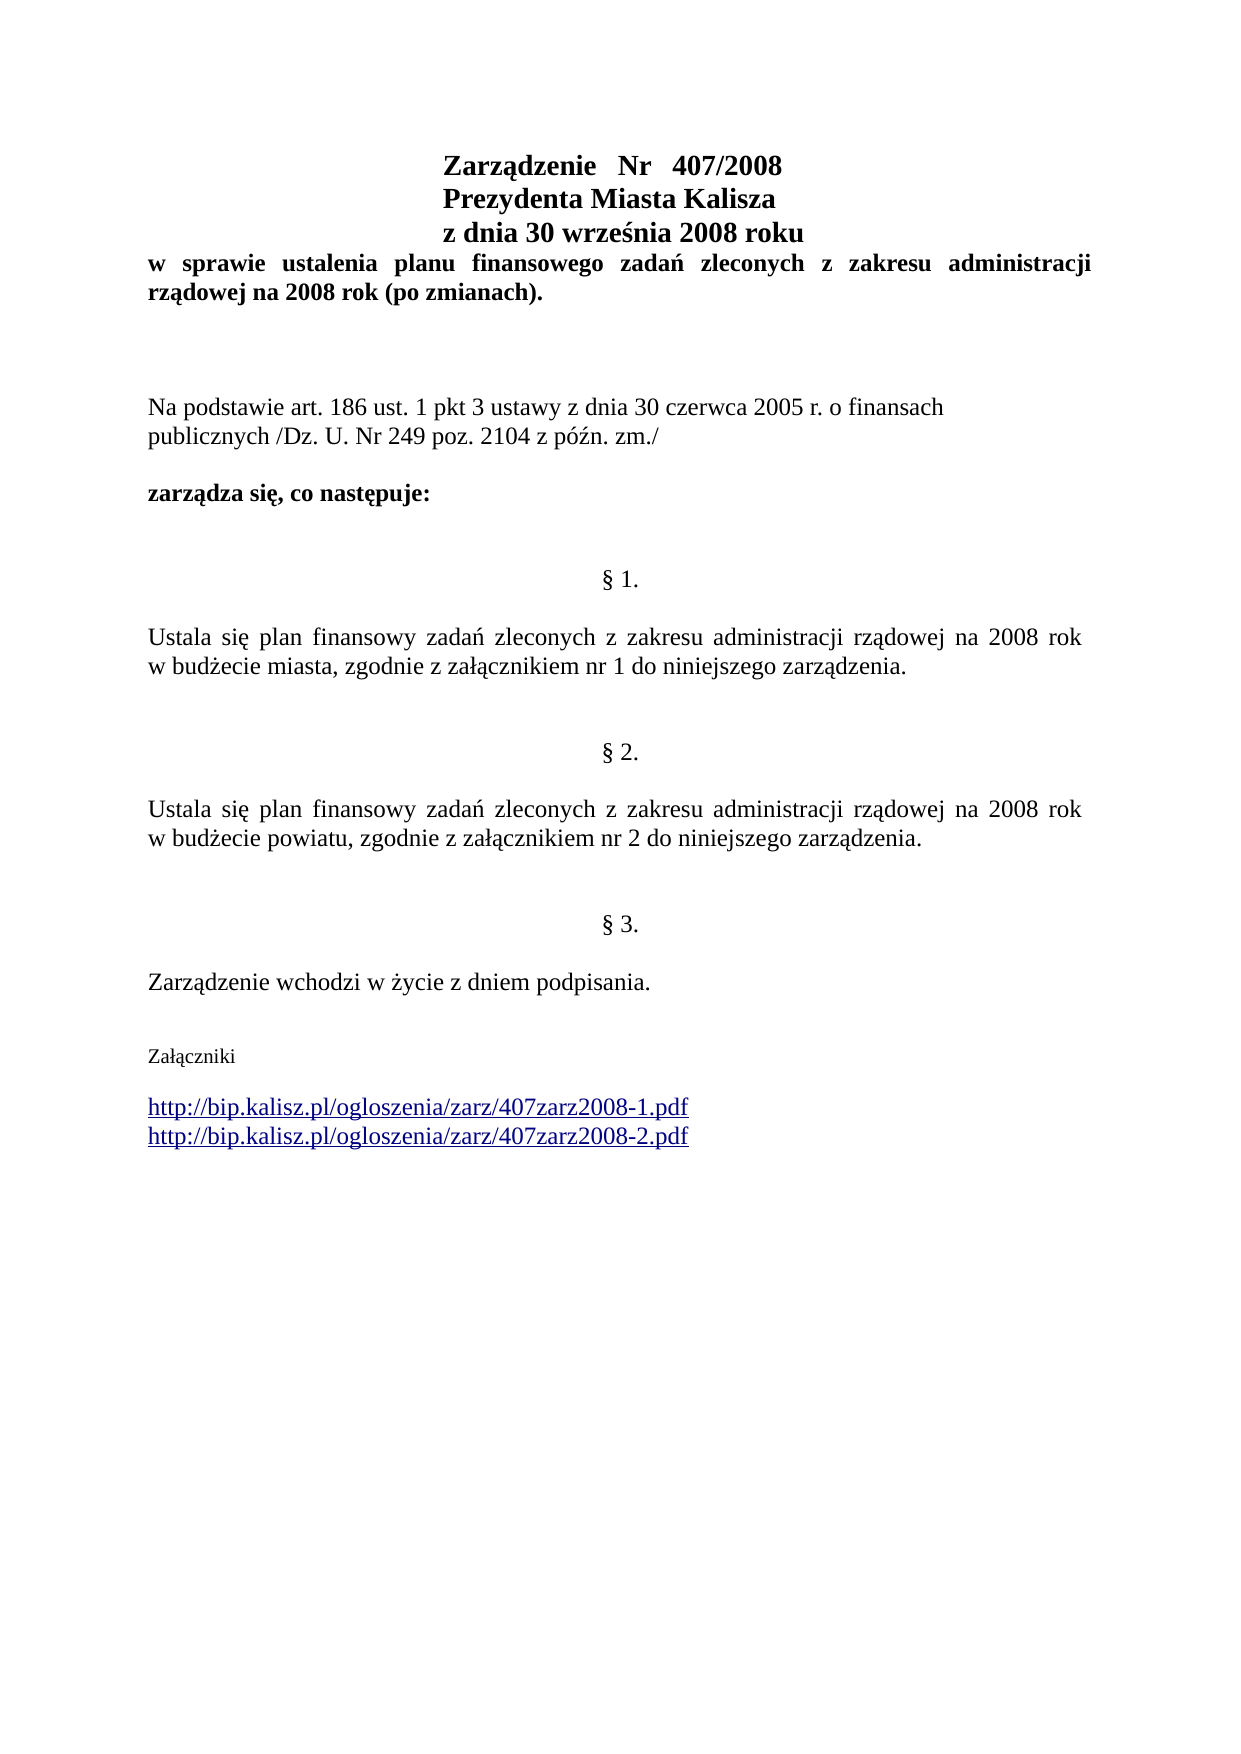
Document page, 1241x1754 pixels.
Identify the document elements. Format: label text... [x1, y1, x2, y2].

text § 3. [148, 909, 1092, 938]
text Zarządzenie wchodzi w życie z dniem podpisania. [148, 967, 1092, 996]
text http://bip.kalisz.pl/ogloszenia/zarz/407zarz2008-1.pdf [148, 1092, 1092, 1121]
text Ustala się plan finansowy zadań zleconych z zakresu administracji rządowej na 2008 rok w budżecie powiatu, zgodnie z załącznikiem nr 2 do niniejszego zarządzenia. [148, 794, 1092, 852]
text z dnia 30 września 2008 roku [443, 215, 1092, 248]
text Ustala się plan finansowy zadań zleconych z zakresu administracji rządowej na 2008 rok w budżecie miasta, zgodnie z załącznikiem nr 1 do niniejszego zarządzenia. [148, 622, 1092, 679]
text § 2. [148, 737, 1092, 766]
text Na podstawie art. 186 ust. 1 pkt 3 ustawy z dnia 30 czerwca 2005 r. o finansach publicznych /Dz. U. Nr 249 poz. 2104 z późn. zm./ [148, 392, 1092, 449]
text w sprawie ustalenia planu finansowego zadań zleconych z zakresu administracji rządowej na 2008 rok (po zmianach). [148, 248, 1092, 306]
text § 1. [148, 564, 1092, 593]
text http://bip.kalisz.pl/ogloszenia/zarz/407zarz2008-2.pdf [148, 1121, 1092, 1149]
text Załączniki [148, 1044, 1092, 1068]
text Zarządzenie Nr 407/2008 Prezydenta Miasta Kalisza [443, 148, 783, 215]
text zarządza się, co następuje: [148, 478, 1092, 507]
